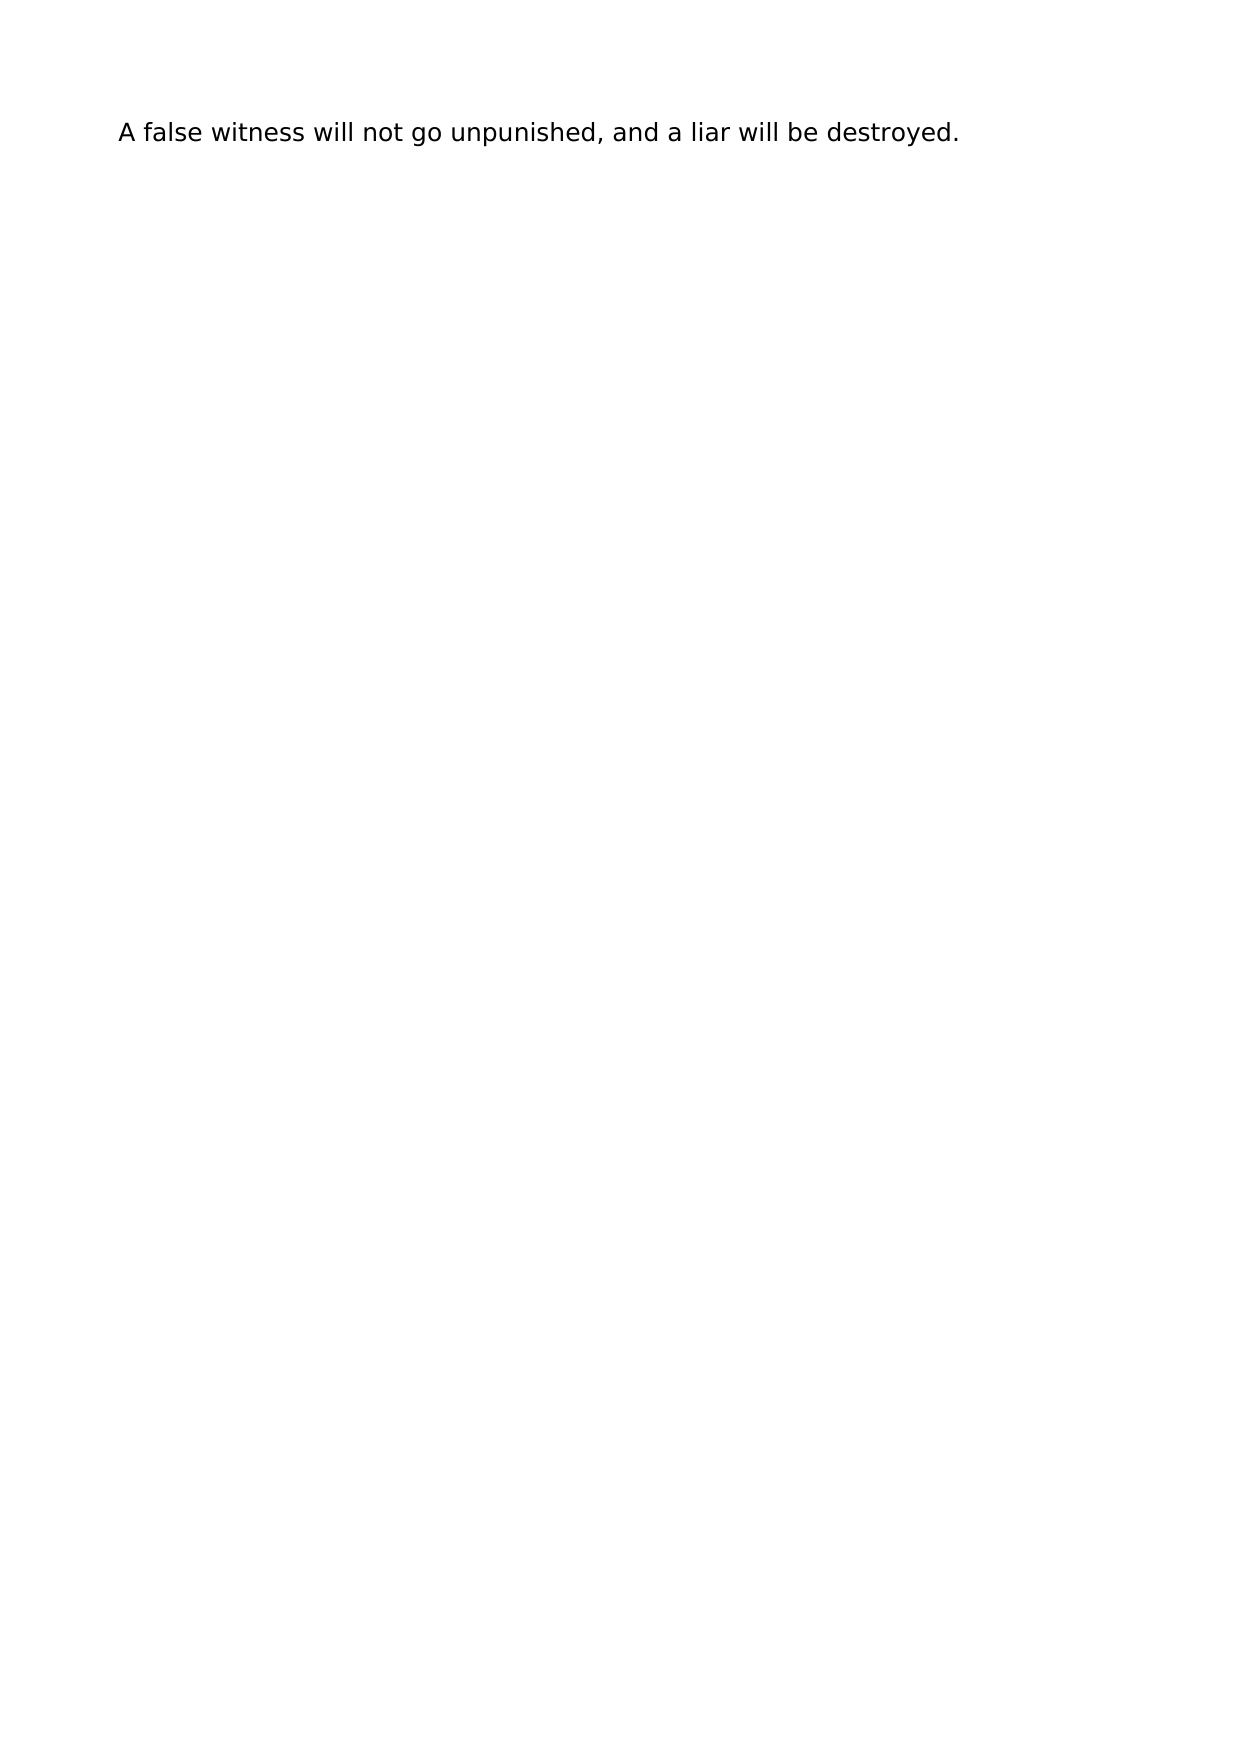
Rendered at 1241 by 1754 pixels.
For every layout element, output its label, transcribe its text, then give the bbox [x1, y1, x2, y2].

text A false witness will not go unpunished, and a liar will be destroyed. [118, 118, 1122, 147]
